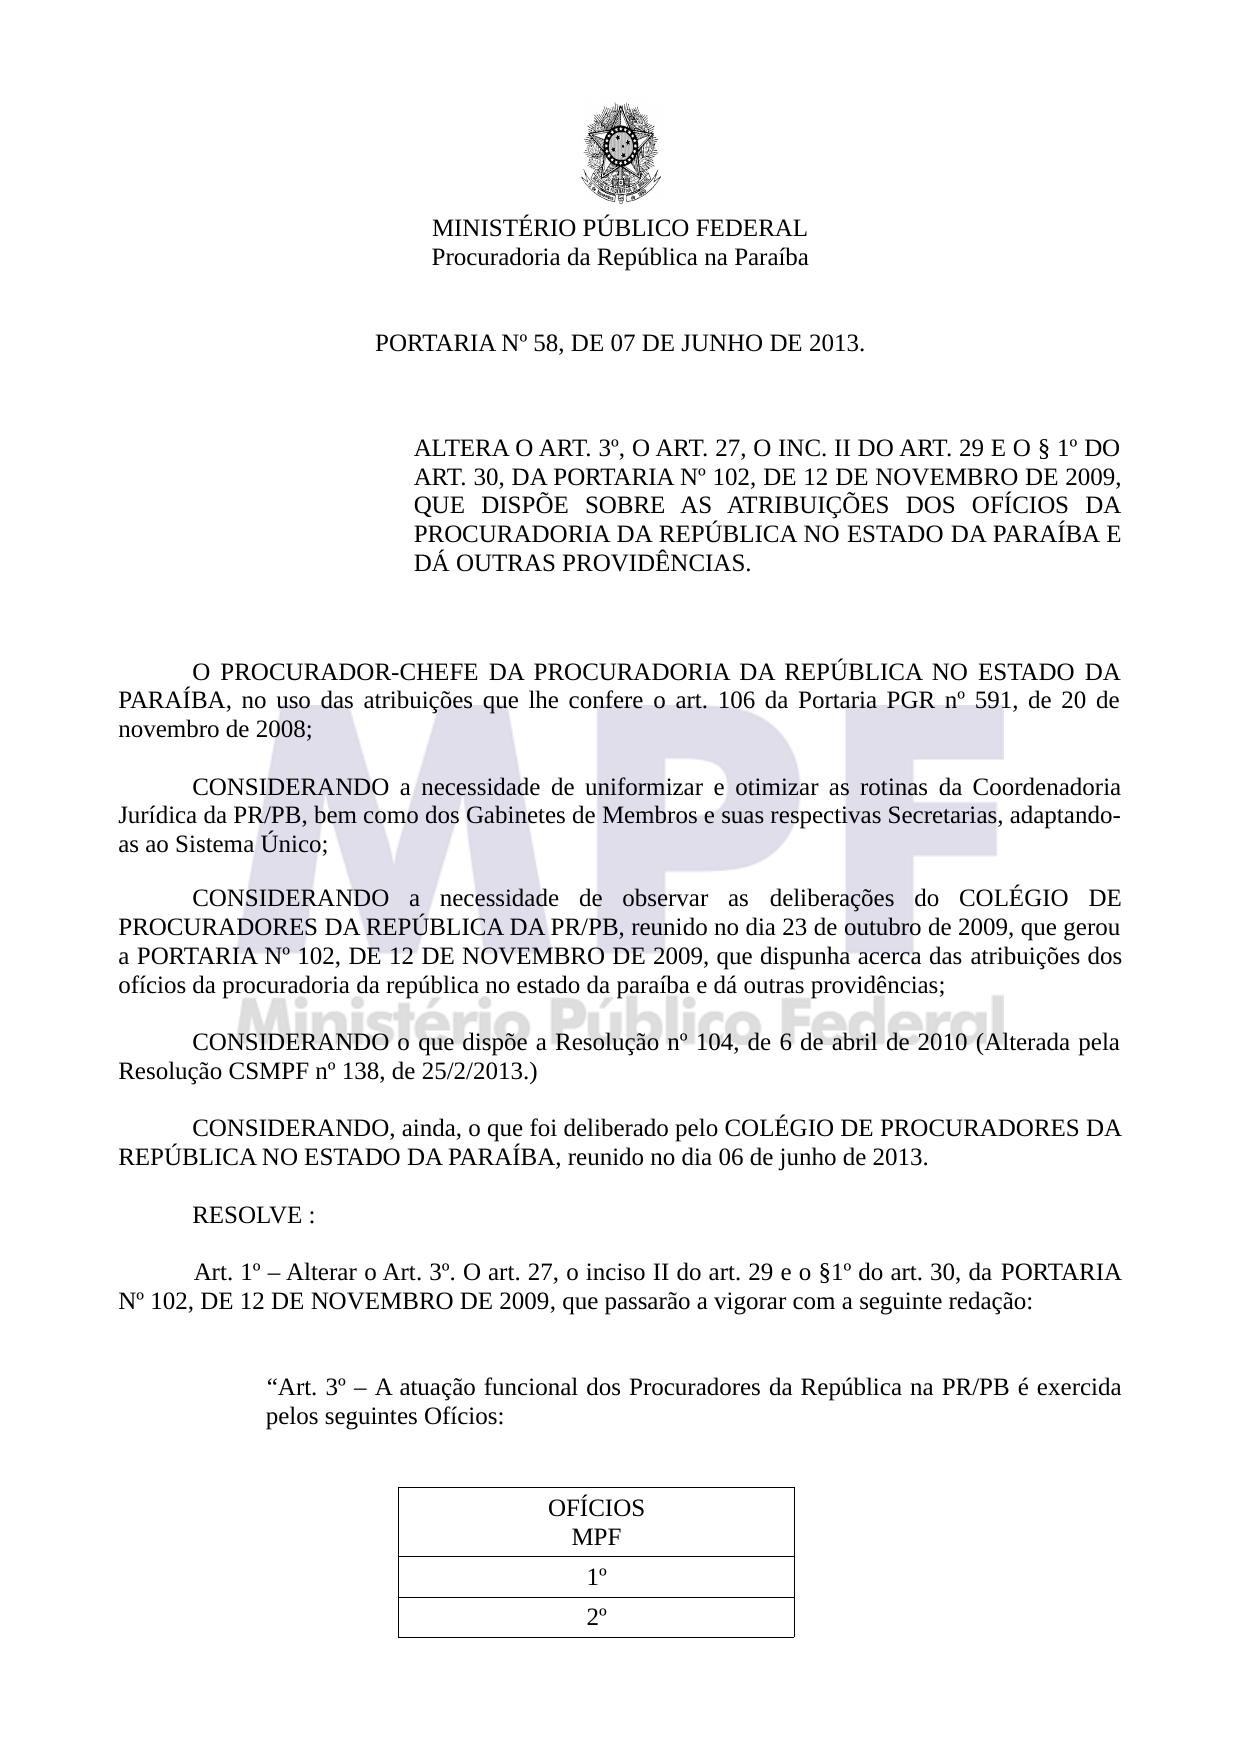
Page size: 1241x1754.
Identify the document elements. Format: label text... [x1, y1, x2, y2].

text RESOLVE : [118, 1200, 1122, 1228]
picture [236, 998, 1004, 1027]
picture [236, 858, 1004, 883]
text “Art. 3º – A atuação funcional dos Procuradores da República na PR/PB é exercida pelos seguintes Ofícios: [266, 1372, 1122, 1430]
text CONSIDERANDO o que dispõe a Resolução nº 104, de 6 de abril de 2010 (Alterada pela Resolução CSMPF nº 138, de 25/2/2013.) [118, 1027, 1122, 1085]
text CONSIDERANDO, ainda, o que foi deliberado pelo COLÉGIO DE PROCURADORES DA REPÚBLICA NO ESTADO DA PARAÍBA, reunido no dia 06 de junho de 2013. [118, 1113, 1122, 1171]
picture [578, 97, 662, 204]
text CONSIDERANDO a necessidade de observar as deliberações do COLÉGIO DE PROCURADORES DA REPÚBLICA DA PR/PB, reunido no dia 23 de outubro de 2009, que gerou a PORTARIA Nº 102, DE 12 DE NOVEMBRO DE 2009, que dispunha acerca das atribuições dos ofícios da procuradoria da república no estado da paraíba e dá outras providências; [118, 883, 1122, 998]
text Procuradoria da República na Paraíba [118, 242, 1122, 270]
text Art. 1º – Alterar o Art. 3º. O art. 27, o inciso II do art. 29 e o §1º do art. 30, da PORTARIA Nº 102, DE 12 DE NOVEMBRO DE 2009, que passarão a vigorar com a seguinte redação: [118, 1257, 1122, 1315]
text PORTARIA Nº 58, DE 07 DE JUNHO DE 2013. [118, 328, 1122, 357]
table_cell 1º [399, 1557, 794, 1597]
table_cell 2º [399, 1598, 794, 1637]
text ALTERA O ART. 3º, O ART. 27, O INC. II DO ART. 29 E O § 1º DO ART. 30, DA PORTARIA Nº 102, DE 12 DE NOVEMBRO DE 2009, QUE DISPÕE SOBRE AS ATRIBUIÇÕES DOS OFÍCIOS DA PROCURADORIA DA REPÚBLICA NO ESTADO DA PARAÍBA E DÁ OUTRAS PROVIDÊNCIAS. [413, 433, 1122, 577]
text MINISTÉRIO PÚBLICO FEDERAL [118, 213, 1122, 242]
text O PROCURADOR-CHEFE DA PROCURADORIA DA REPÚBLICA NO ESTADO DA PARAÍBA, no uso das atribuições que lhe confere o art. 106 da Portaria PGR nº 591, de 20 de novembro de 2008; [118, 657, 1122, 743]
picture [236, 743, 1004, 772]
text CONSIDERANDO a necessidade de uniformizar e otimizar as rotinas da Coordenadoria Jurídica da PR/PB, bem como dos Gabinetes de Membros e suas respectivas Secretarias, adaptando-as ao Sistema Único; [118, 772, 1122, 858]
table_header OFÍCIOS MPF [399, 1488, 794, 1556]
